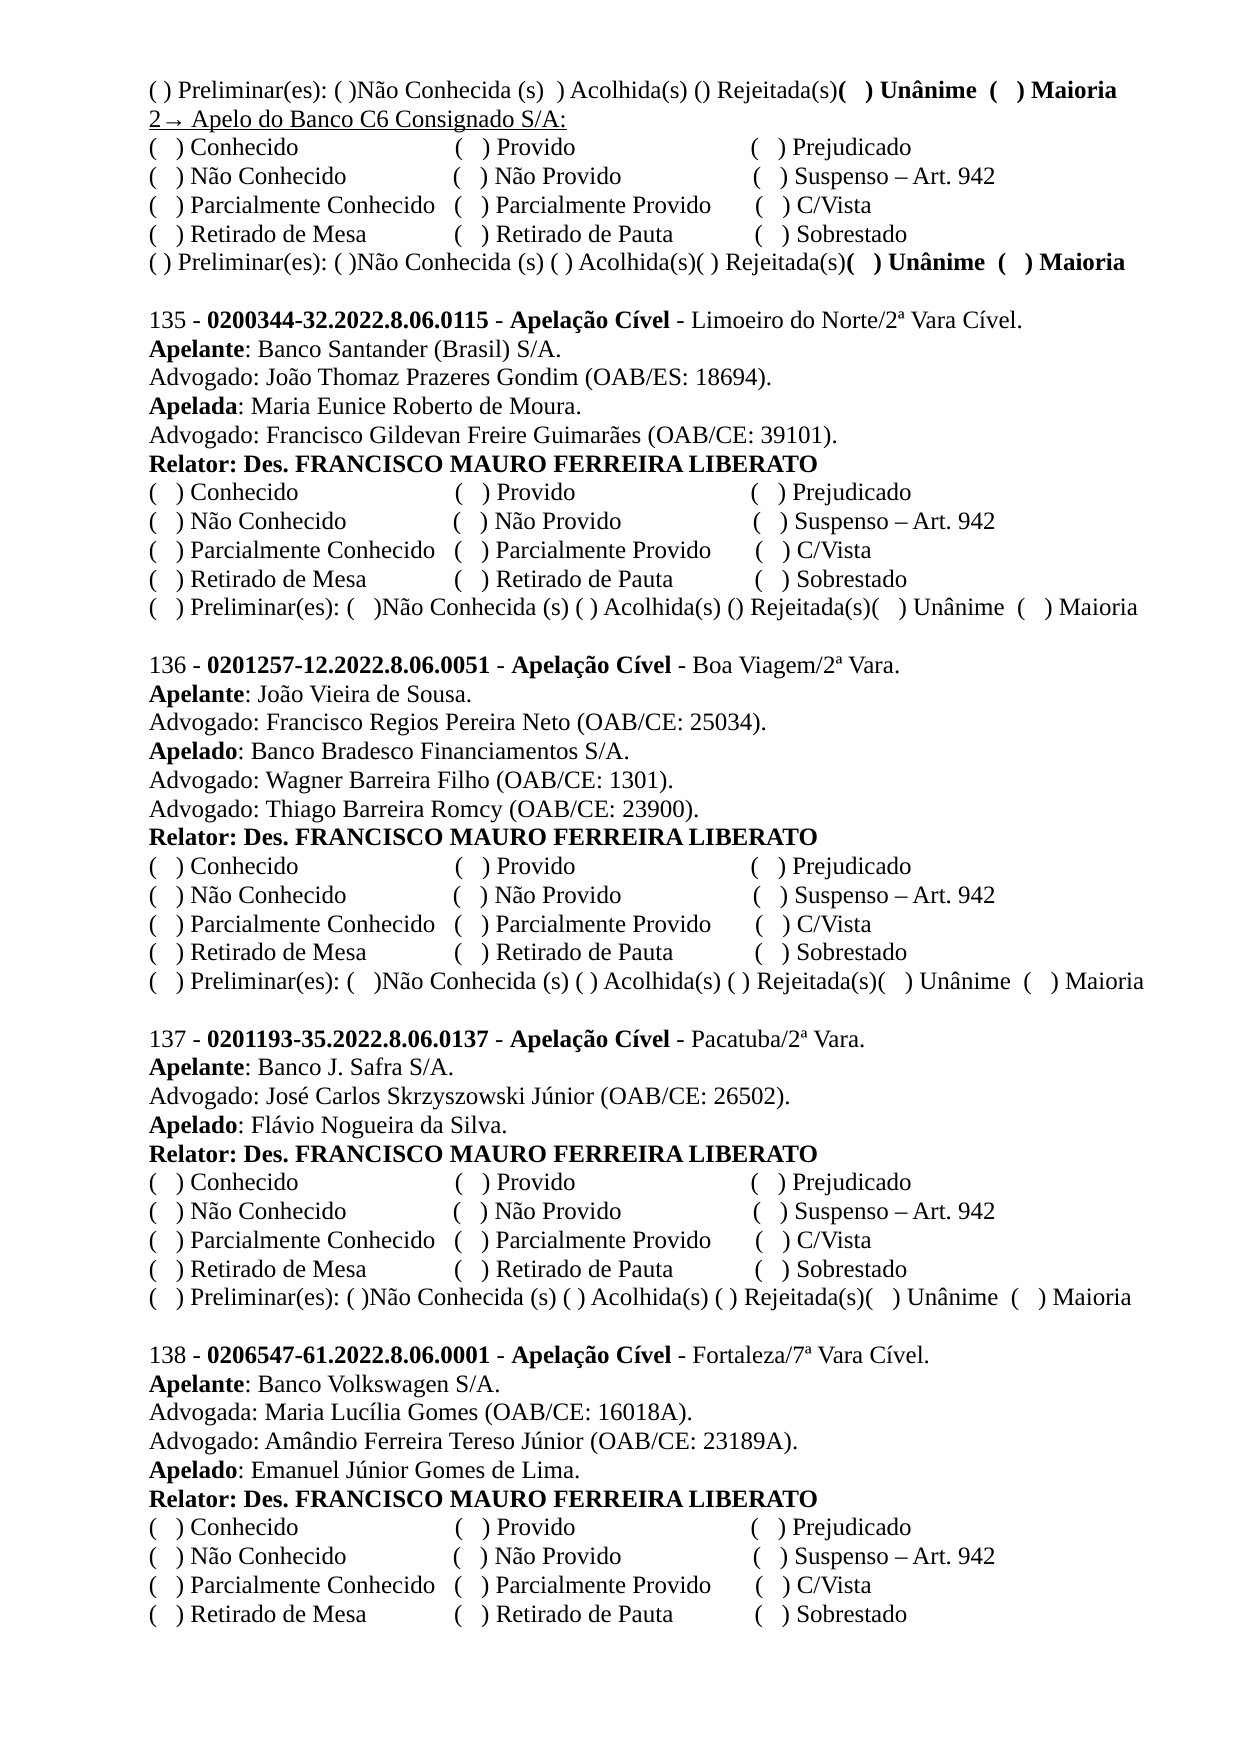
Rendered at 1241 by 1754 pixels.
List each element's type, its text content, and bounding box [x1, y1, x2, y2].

text ( ) Preliminar(es): ( )Não Conhecida (s) ( ) Acolhida(s) () Rejeitada(s)( ) Unânime ( ) Maioria [148, 592, 1158, 621]
text Advogado: Wagner Barreira Filho (OAB/CE: 1301). [148, 765, 1141, 794]
text Advogado: Thiago Barreira Romcy (OAB/CE: 23900). [148, 794, 1141, 822]
text 135 - 0200344-32.2022.8.06.0115 - Apelação Cível - Limoeiro do Norte/2ª Vara Cível. [148, 305, 1141, 334]
text Relator: Des. FRANCISCO MAURO FERREIRA LIBERATO [148, 449, 1141, 477]
text Apelada: Maria Eunice Roberto de Moura. [148, 391, 1141, 420]
text 2→ Apelo do Banco C6 Consignado S/A: [148, 104, 1141, 132]
text Apelado: Banco Bradesco Financiamentos S/A. [148, 736, 1141, 765]
text Apelante: João Vieira de Sousa. [148, 679, 1141, 707]
text Advogado: Francisco Regios Pereira Neto (OAB/CE: 25034). [148, 707, 1141, 736]
text 136 - 0201257-12.2022.8.06.0051 - Apelação Cível - Boa Viagem/2ª Vara. [148, 650, 1141, 679]
text ( ) Conhecido ( ) Provido ( ) Prejudicado [148, 1512, 1141, 1541]
text Apelante: Banco Santander (Brasil) S/A. [148, 334, 1141, 362]
text ( ) Não Conhecido ( ) Não Provido ( ) Suspenso – Art. 942 [148, 880, 1158, 909]
text ( ) Não Conhecido ( ) Não Provido ( ) Suspenso – Art. 942 [148, 161, 1158, 190]
text ( ) Não Conhecido ( ) Não Provido ( ) Suspenso – Art. 942 [148, 1541, 1158, 1570]
text ( ) Preliminar(es): ( )Não Conhecida (s) ( ) Acolhida(s) ( ) Rejeitada(s)( ) Unânime ( ) Maioria [148, 966, 1158, 995]
text Apelado: Emanuel Júnior Gomes de Lima. [148, 1455, 1141, 1484]
text ( ) Parcialmente Conhecido ( ) Parcialmente Provido ( ) C/Vista [148, 909, 1158, 937]
text Relator: Des. FRANCISCO MAURO FERREIRA LIBERATO [148, 822, 1141, 851]
text ( ) Retirado de Mesa ( ) Retirado de Pauta ( ) Sobrestado [148, 937, 1158, 966]
text ( ) Parcialmente Conhecido ( ) Parcialmente Provido ( ) C/Vista [148, 535, 1158, 564]
text ( ) Preliminar(es): ( )Não Conhecida (s) ( ) Acolhida(s) ( ) Rejeitada(s)( ) Unânime ( ) Maioria [148, 1282, 1158, 1311]
text 138 - 0206547-61.2022.8.06.0001 - Apelação Cível - Fortaleza/7ª Vara Cível. [148, 1340, 1141, 1369]
text ( ) Parcialmente Conhecido ( ) Parcialmente Provido ( ) C/Vista [148, 1225, 1158, 1254]
text Relator: Des. FRANCISCO MAURO FERREIRA LIBERATO [148, 1484, 1141, 1512]
text Advogado: João Thomaz Prazeres Gondim (OAB/ES: 18694). [148, 362, 1141, 391]
text ( ) Conhecido ( ) Provido ( ) Prejudicado [148, 1167, 1141, 1196]
text ( ) Conhecido ( ) Provido ( ) Prejudicado [148, 851, 1141, 880]
text ( ) Preliminar(es): ( )Não Conhecida (s) ( ) Acolhida(s)( ) Rejeitada(s)( ) Unânime ( ) Maioria [148, 247, 1158, 276]
text ( ) Parcialmente Conhecido ( ) Parcialmente Provido ( ) C/Vista [148, 1570, 1158, 1599]
text ( ) Preliminar(es): ( )Não Conhecida (s) ) Acolhida(s) () Rejeitada(s)( ) Unânime ( ) Maioria [148, 75, 1158, 104]
text ( ) Retirado de Mesa ( ) Retirado de Pauta ( ) Sobrestado [148, 1254, 1158, 1282]
text Advogado: Francisco Gildevan Freire Guimarães (OAB/CE: 39101). [148, 420, 1141, 449]
text Advogado: Amândio Ferreira Tereso Júnior (OAB/CE: 23189A). [148, 1426, 1141, 1455]
text ( ) Conhecido ( ) Provido ( ) Prejudicado [148, 132, 1141, 161]
text ( ) Não Conhecido ( ) Não Provido ( ) Suspenso – Art. 942 [148, 1196, 1158, 1225]
text ( ) Retirado de Mesa ( ) Retirado de Pauta ( ) Sobrestado [148, 1599, 1158, 1627]
text ( ) Retirado de Mesa ( ) Retirado de Pauta ( ) Sobrestado [148, 219, 1158, 247]
text ( ) Parcialmente Conhecido ( ) Parcialmente Provido ( ) C/Vista [148, 190, 1158, 219]
text Advogado: José Carlos Skrzyszowski Júnior (OAB/CE: 26502). [148, 1081, 1141, 1110]
text Advogada: Maria Lucília Gomes (OAB/CE: 16018A). [148, 1397, 1141, 1426]
text 137 - 0201193-35.2022.8.06.0137 - Apelação Cível - Pacatuba/2ª Vara. [148, 1024, 1141, 1052]
text Relator: Des. FRANCISCO MAURO FERREIRA LIBERATO [148, 1139, 1141, 1167]
text ( ) Não Conhecido ( ) Não Provido ( ) Suspenso – Art. 942 [148, 506, 1158, 535]
text Apelante: Banco J. Safra S/A. [148, 1052, 1141, 1081]
text Apelante: Banco Volkswagen S/A. [148, 1369, 1141, 1397]
text Apelado: Flávio Nogueira da Silva. [148, 1110, 1141, 1139]
text ( ) Conhecido ( ) Provido ( ) Prejudicado [148, 477, 1141, 506]
text ( ) Retirado de Mesa ( ) Retirado de Pauta ( ) Sobrestado [148, 564, 1158, 592]
